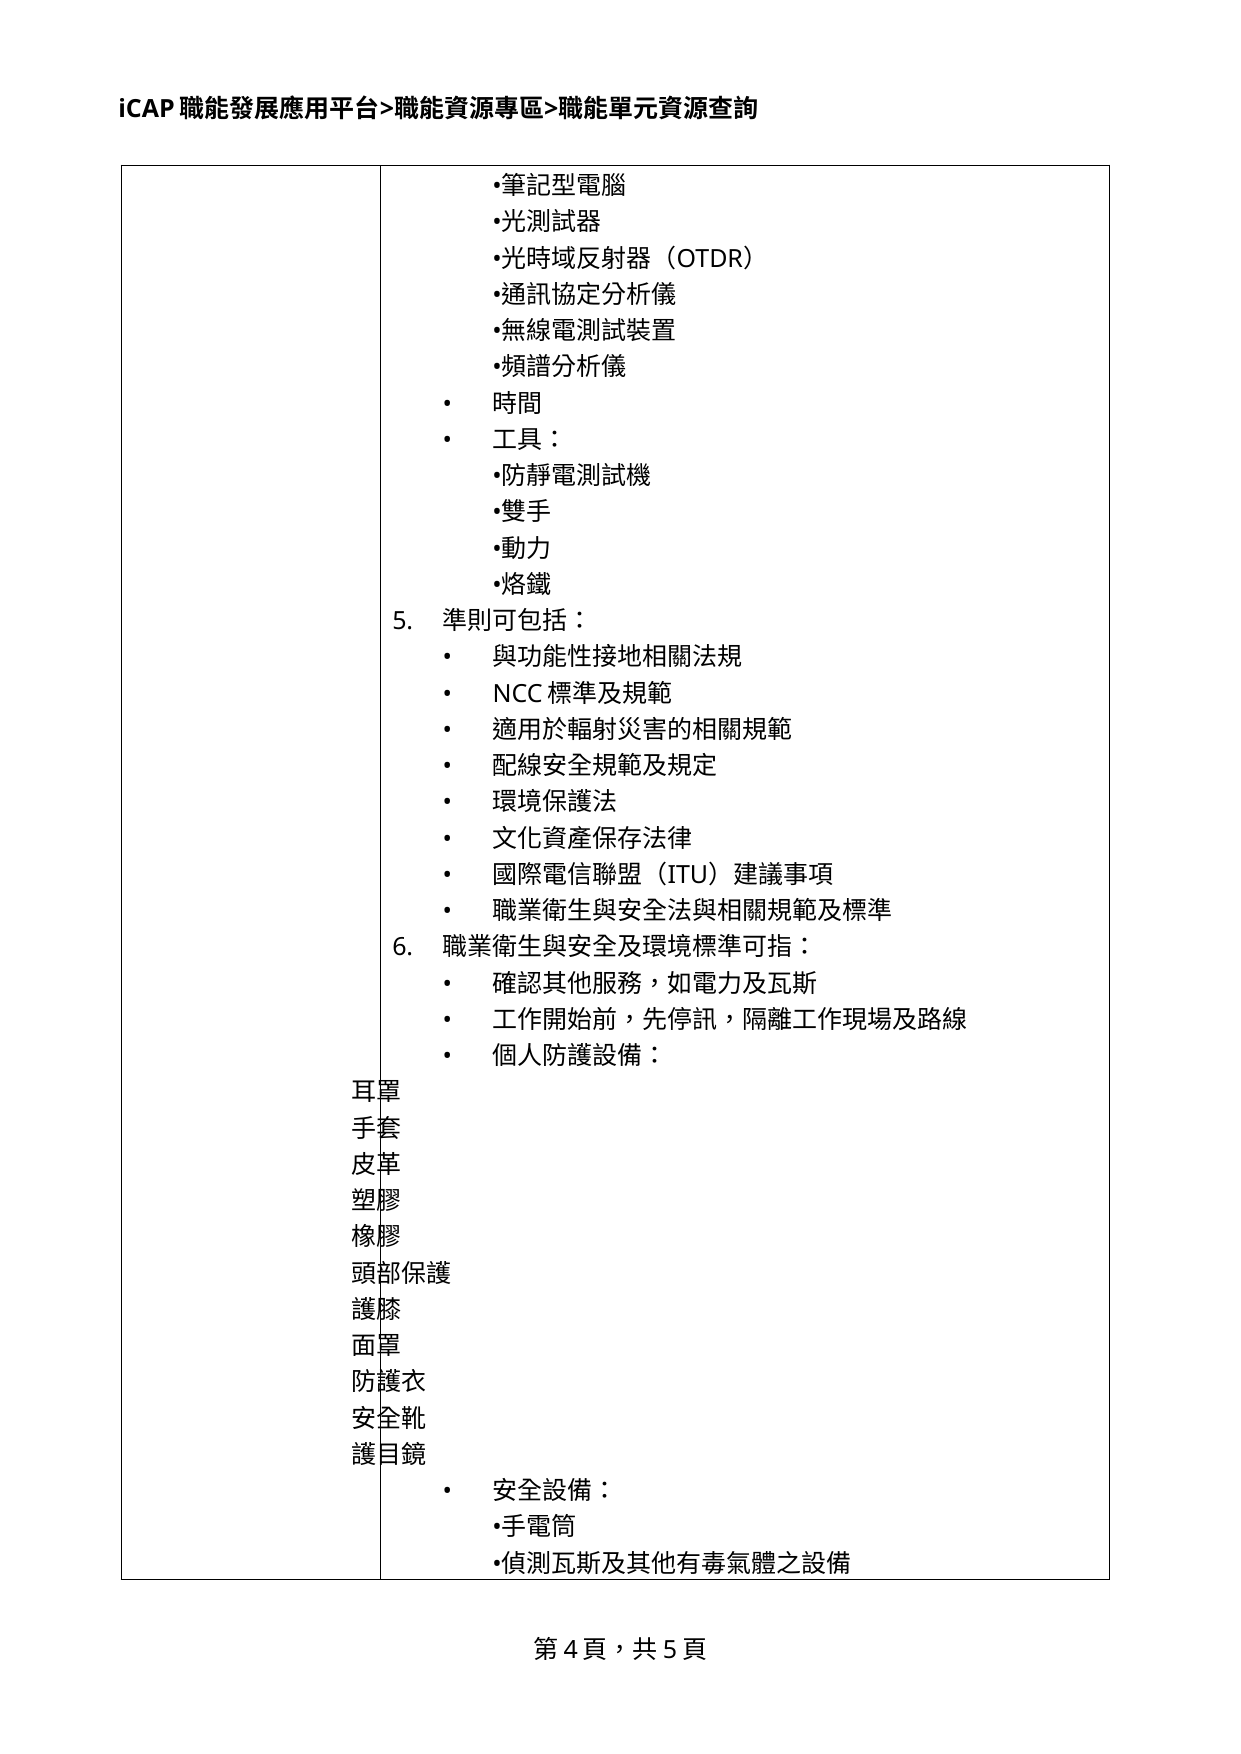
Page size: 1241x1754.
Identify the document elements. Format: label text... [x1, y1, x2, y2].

table_cell 授權人員可包括： 顧問 承包商 網路管理者 專案經理 專案性質可意指： 設備類型： 數值運算 網路連線 光纖 無線電 交換 傳輸 功能類型： 建設與工程 配線 顧客專案 網路 規劃 服務提供者專案 服務 營運類型： 服務提供 切換 傳輸 專案類型： 安裝升級 維護 新裝機 專案詳細內容可包括： 預算 停話規定 合適供應商及供應產品 專案計畫 服務等級協議 特定客戶需求 時間期限 緊急情況 專案資源可包括： 文件： 安裝手冊 廠商說明書 測試程序 供應商建議事項 資金 人力 主要設備及材料： 建置必需品 電腦網路設備 電力管理 無線電及光設備 安全設備及個人防護設備 交換及傳輸 測試設備： 通訊系統分析器 數位分析器 區域網路（LAN）Cat測試器 筆記型電腦 光測試器 光時域反射器（OTDR） 通訊協定分析儀 無線電測試裝置 頻譜分析儀 時間 工具： 防靜電測試機 雙手 動力 烙鐵 準則可包括： 與功能性接地相關法規 NCC標準及規範 適用於輻射災害的相關規範 配線安全規範及規定 環境保護法 文化資產保存法律 國際電信聯盟（ITU）建議事項 職業衛生與安全法與相關規範及標準 職業衛生與安全及環境標準可指： 確認其他服務，如電力及瓦斯 工作開始前，先停訊，隔離工作現場及路線 個人防護設備： 耳罩 手套 皮革 塑膠 橡膠 頭部保護 護膝 面罩 防護衣 安全靴 護目鏡 安全設備： 手電筒 偵測瓦斯及其他有毒氣體之設備 安全柵欄 溝槽護欄 警示標誌及膠帶 三角錐 安全工作實務，如安全使用處理： 石棉 化學物質 材料 工具及設備 工作平台 進出特別規定 燈光及通風恰當 環境考量： 清潔保護 暴雨保護 廢棄物管理 危險可包括： 光纜 建築殘骸 玻璃光纖 即時電力線路 手動處理 泥土及水 自然及其他氣體累積 針刺意外 無線設備發射輻射 遠端供電服務 原理可包括： 最佳做法 預算控制 業務延續性 完成及審核 投資報酬率 服務等級協議 廢棄物減量 [381, 166, 1109, 1579]
table_cell 說明與補充事項 [122, 166, 380, 1579]
